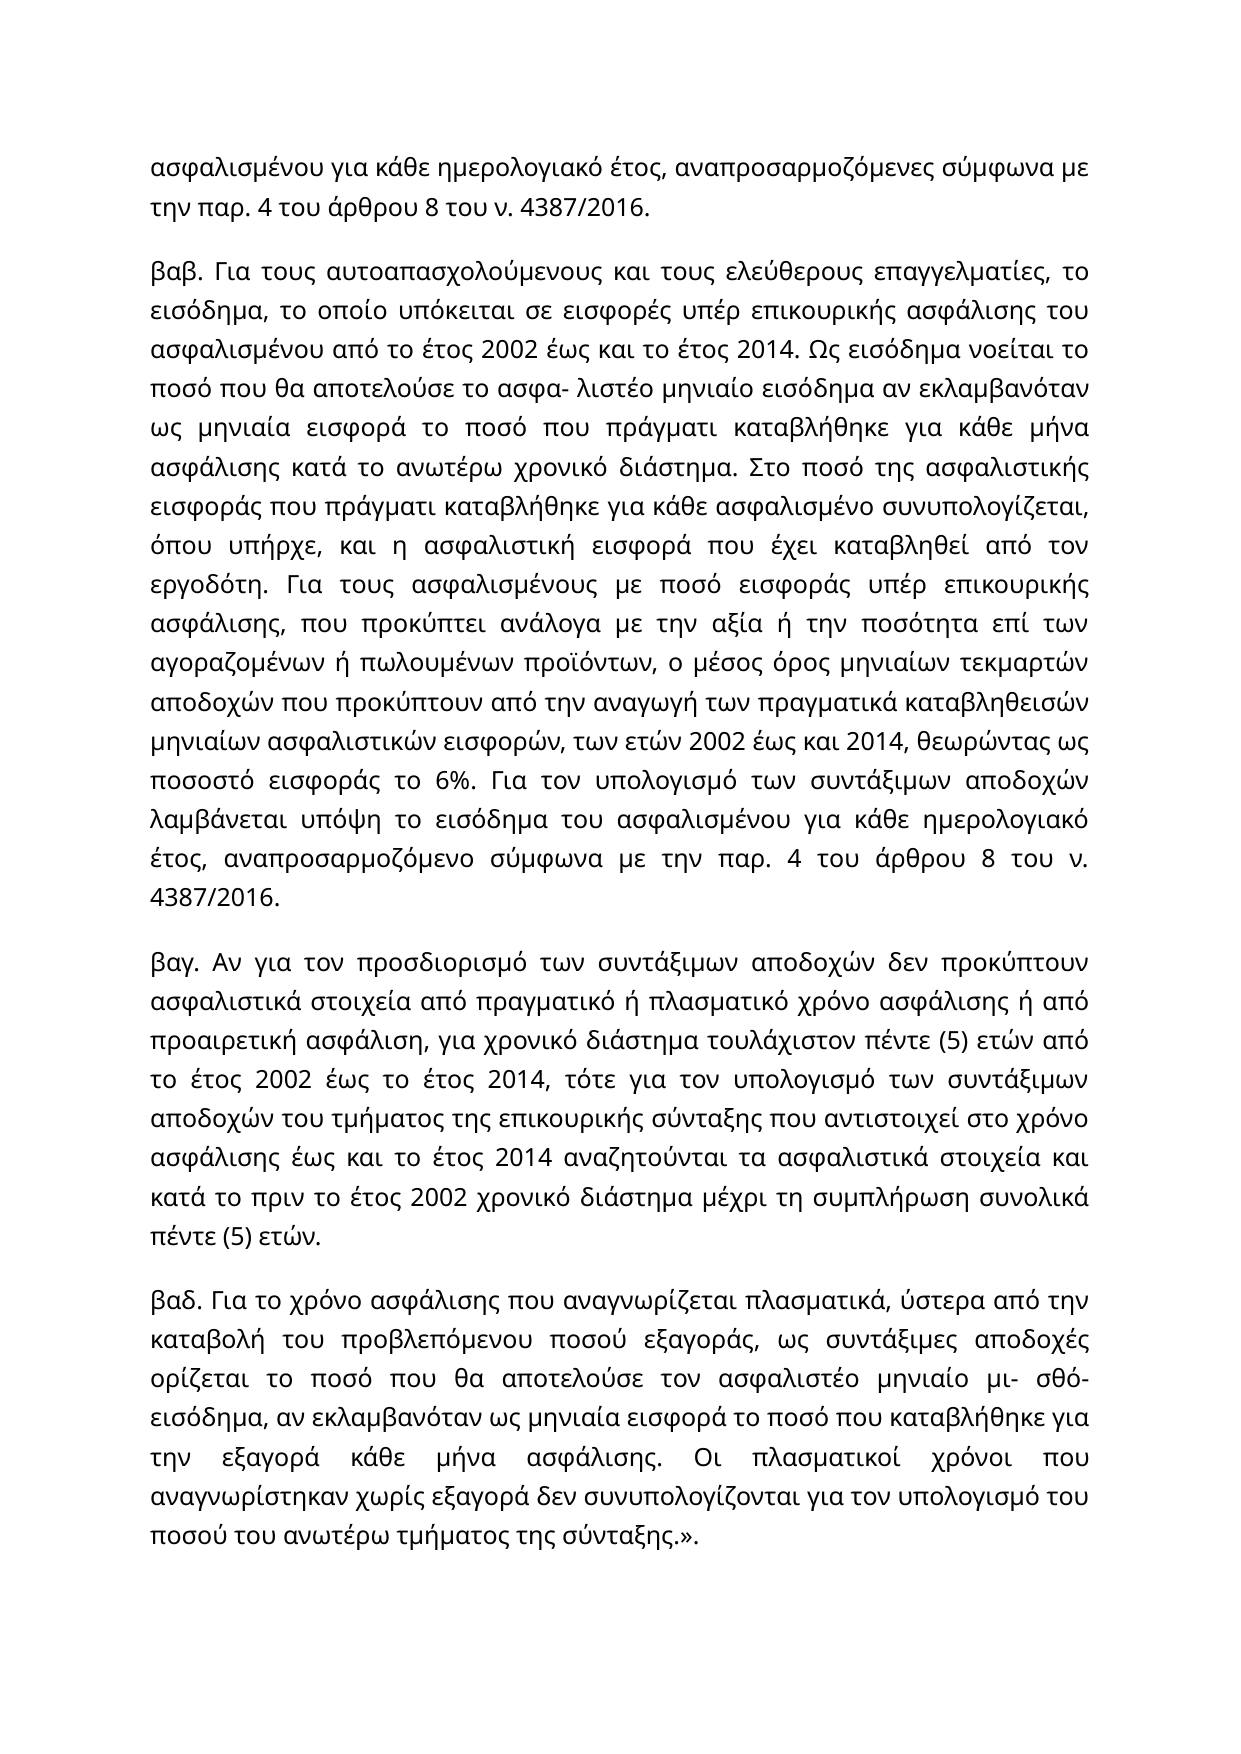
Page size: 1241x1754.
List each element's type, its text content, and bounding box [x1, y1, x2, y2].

text βαδ. Για το χρόνο ασφάλισης που αναγνωρίζεται πλασματικά, ύστερα από την καταβολή του προβλεπόμενου ποσού εξαγοράς, ως συντάξιμες αποδοχές ορίζεται το ποσό που θα αποτελούσε τον ασφαλιστέο μηνιαίο μι- σθό-εισόδημα, αν εκλαμβανόταν ως μηνιαία εισφορά το ποσό που καταβλήθηκε για την εξαγορά κάθε μήνα ασφάλισης. Οι πλασματικοί χρόνοι που αναγνωρίστηκαν χωρίς εξαγορά δεν συνυπολογίζονται για τον υπολογισμό του ποσού του ανωτέρω τμήματος της σύνταξης.». [150, 1282, 1090, 1552]
text βαγ. Αν για τον προσδιορισμό των συντάξιμων αποδοχών δεν προκύπτουν ασφαλιστικά στοιχεία από πραγματικό ή πλασματικό χρόνο ασφάλισης ή από προαιρετική ασφάλιση, για χρονικό διάστημα τουλάχιστον πέντε (5) ετών από το έτος 2002 έως το έτος 2014, τότε για τον υπολογισμό των συντάξιμων αποδοχών του τμήματος της επικουρικής σύνταξης που αντιστοιχεί στο χρόνο ασφάλισης έως και το έτος 2014 αναζητούνται τα ασφαλιστικά στοιχεία και κατά το πριν το έτος 2002 χρονικό διάστημα μέχρι τη συμπλήρωση συνολικά πέντε (5) ετών. [150, 944, 1090, 1252]
text βαβ. Για τους αυτοαπασχολούμενους και τους ελεύθερους επαγγελματίες, το εισόδημα, το οποίο υπόκειται σε εισφορές υπέρ επικουρικής ασφάλισης του ασφαλισμένου από το έτος 2002 έως και το έτος 2014. Ως εισόδημα νοείται το ποσό που θα αποτελούσε το ασφα- λιστέο μηνιαίο εισόδημα αν εκλαμβανόταν ως μηνιαία εισφορά το ποσό που πράγματι καταβλήθηκε για κάθε μήνα ασφάλισης κατά το ανωτέρω χρονικό διάστημα. Στο ποσό της ασφαλιστικής εισφοράς που πράγματι καταβλήθηκε για κάθε ασφαλισμένο συνυπολογίζεται, όπου υπήρχε, και η ασφαλιστική εισφορά που έχει καταβληθεί από τον εργοδότη. Για τους ασφαλισμένους με ποσό εισφοράς υπέρ επικουρικής ασφάλισης, που προκύπτει ανάλογα με την αξία ή την ποσότητα επί των αγοραζομένων ή πωλουμένων προϊόντων, ο μέσος όρος μηνιαίων τεκμαρτών αποδοχών που προκύπτουν από την αναγωγή των πραγματικά καταβληθεισών μηνιαίων ασφαλιστικών εισφορών, των ετών 2002 έως και 2014, θεωρώντας ως ποσοστό εισφοράς το 6%. Για τον υπολογισμό των συντάξιμων αποδοχών λαμβάνεται υπόψη το εισόδημα του ασφαλισμένου για κάθε ημερολογιακό έτος, αναπροσαρμοζόμενο σύμφωνα με την παρ. 4 του άρθρου 8 του ν. 4387/2016. [150, 253, 1090, 914]
text ασφαλισμένου για κάθε ημερολογιακό έτος, αναπροσαρμοζόμενες σύμφωνα με την παρ. 4 του άρθρου 8 του ν. 4387/2016. [150, 150, 1090, 223]
